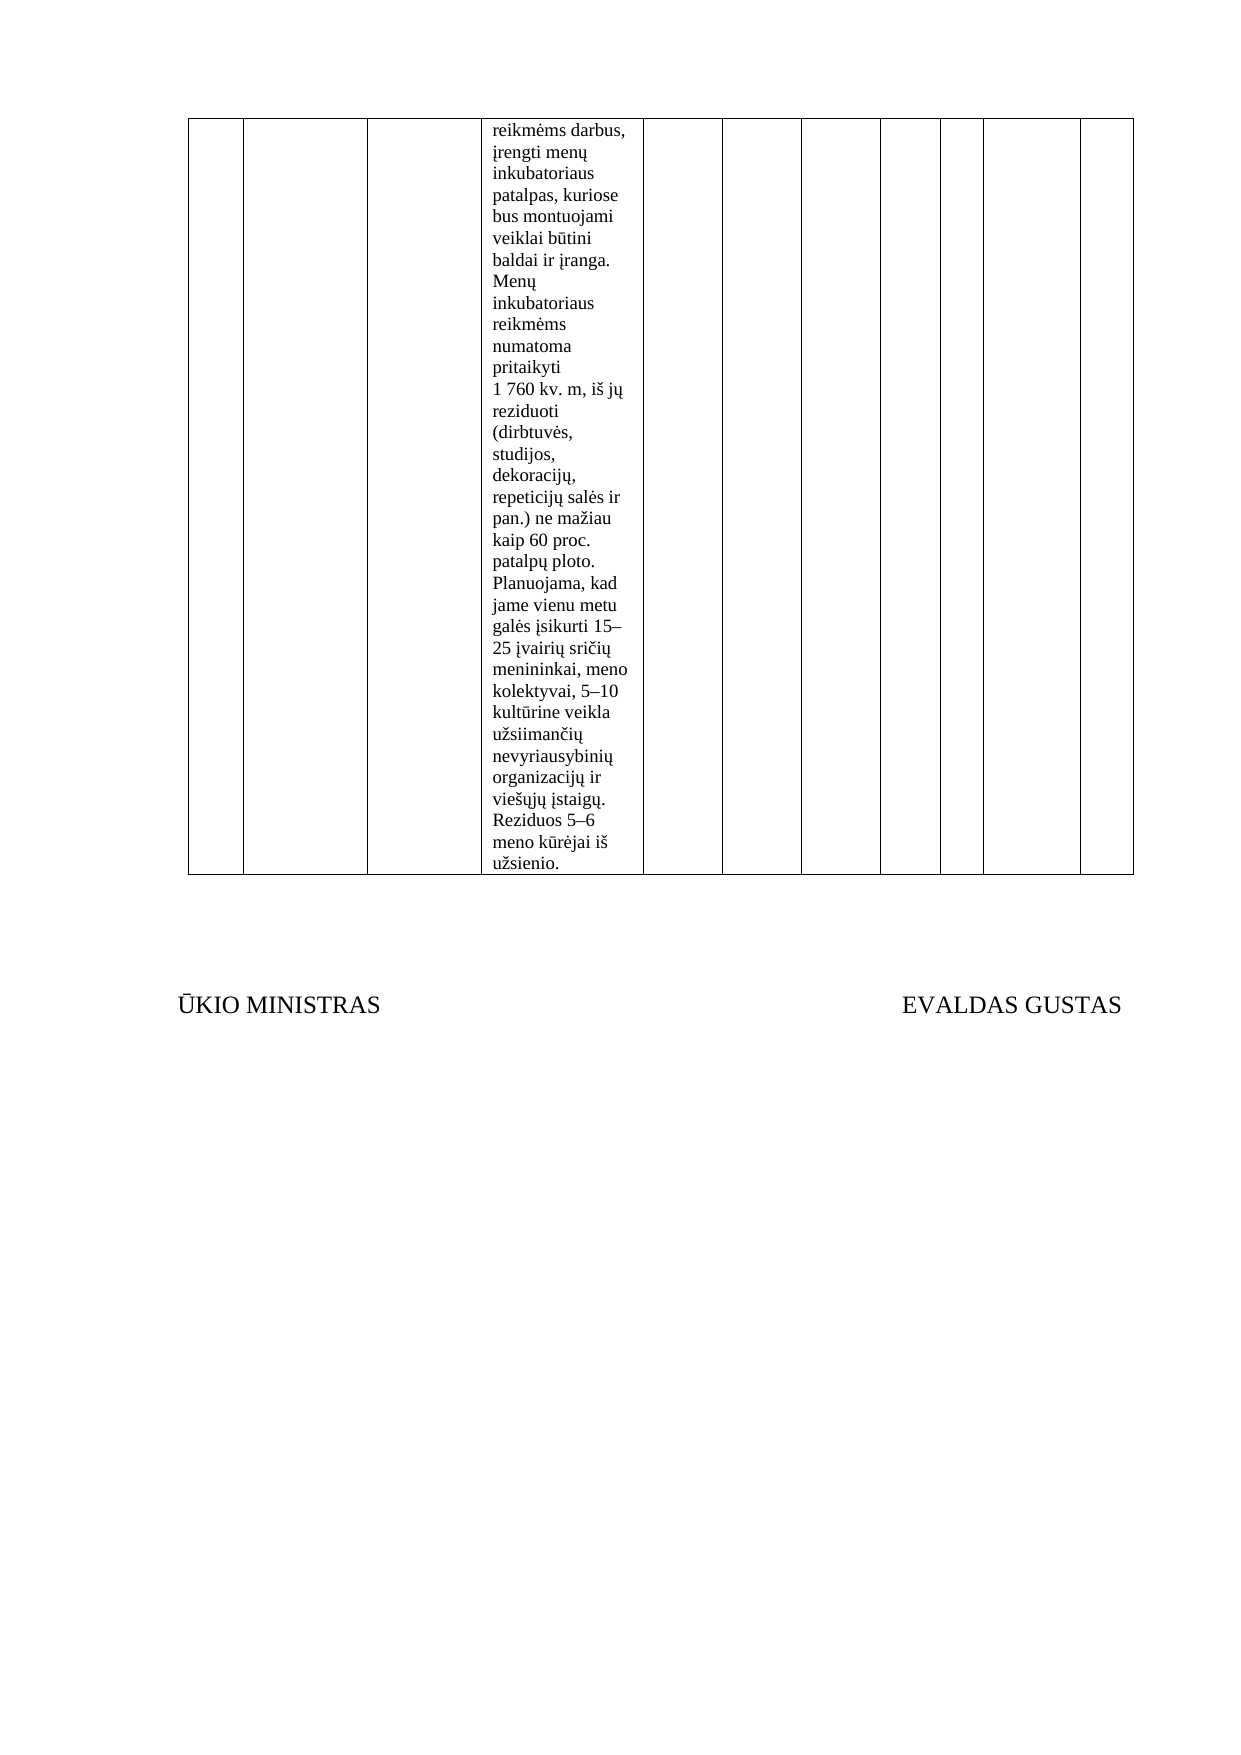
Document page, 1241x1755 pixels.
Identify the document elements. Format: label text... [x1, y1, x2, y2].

table_header [881, 119, 940, 874]
table_header [244, 119, 367, 874]
table_header [1081, 119, 1133, 874]
table_header [941, 119, 983, 874]
table_header [189, 119, 243, 874]
table_header [984, 119, 1080, 874]
table_header [644, 119, 722, 874]
table_header [723, 119, 801, 874]
table_header reikmėms darbus, įrengti menų inkubatoriaus patalpas, kuriose bus montuojami veiklai būtini baldai ir įranga. Menų inkubatoriaus reikmėms numatoma pritaikyti 1 760 kv. m, iš jų reziduoti (dirbtuvės, studijos, dekoracijų, repeticijų salės ir pan.) ne mažiau kaip 60 proc. patalpų ploto. Planuojama, kad jame vienu metu galės įsikurti 15–25 įvairių sričių menininkai, meno kolektyvai, 5–10 kultūrine veikla užsiimančių nevyriausybinių organizacijų ir viešųjų įstaigų. Reziduos 5–6 meno kūrėjai iš užsienio. [482, 119, 643, 874]
table_header [802, 119, 880, 874]
text Ūkio ministras Evaldas Gustas [177, 990, 1122, 1019]
table_header [368, 119, 481, 874]
